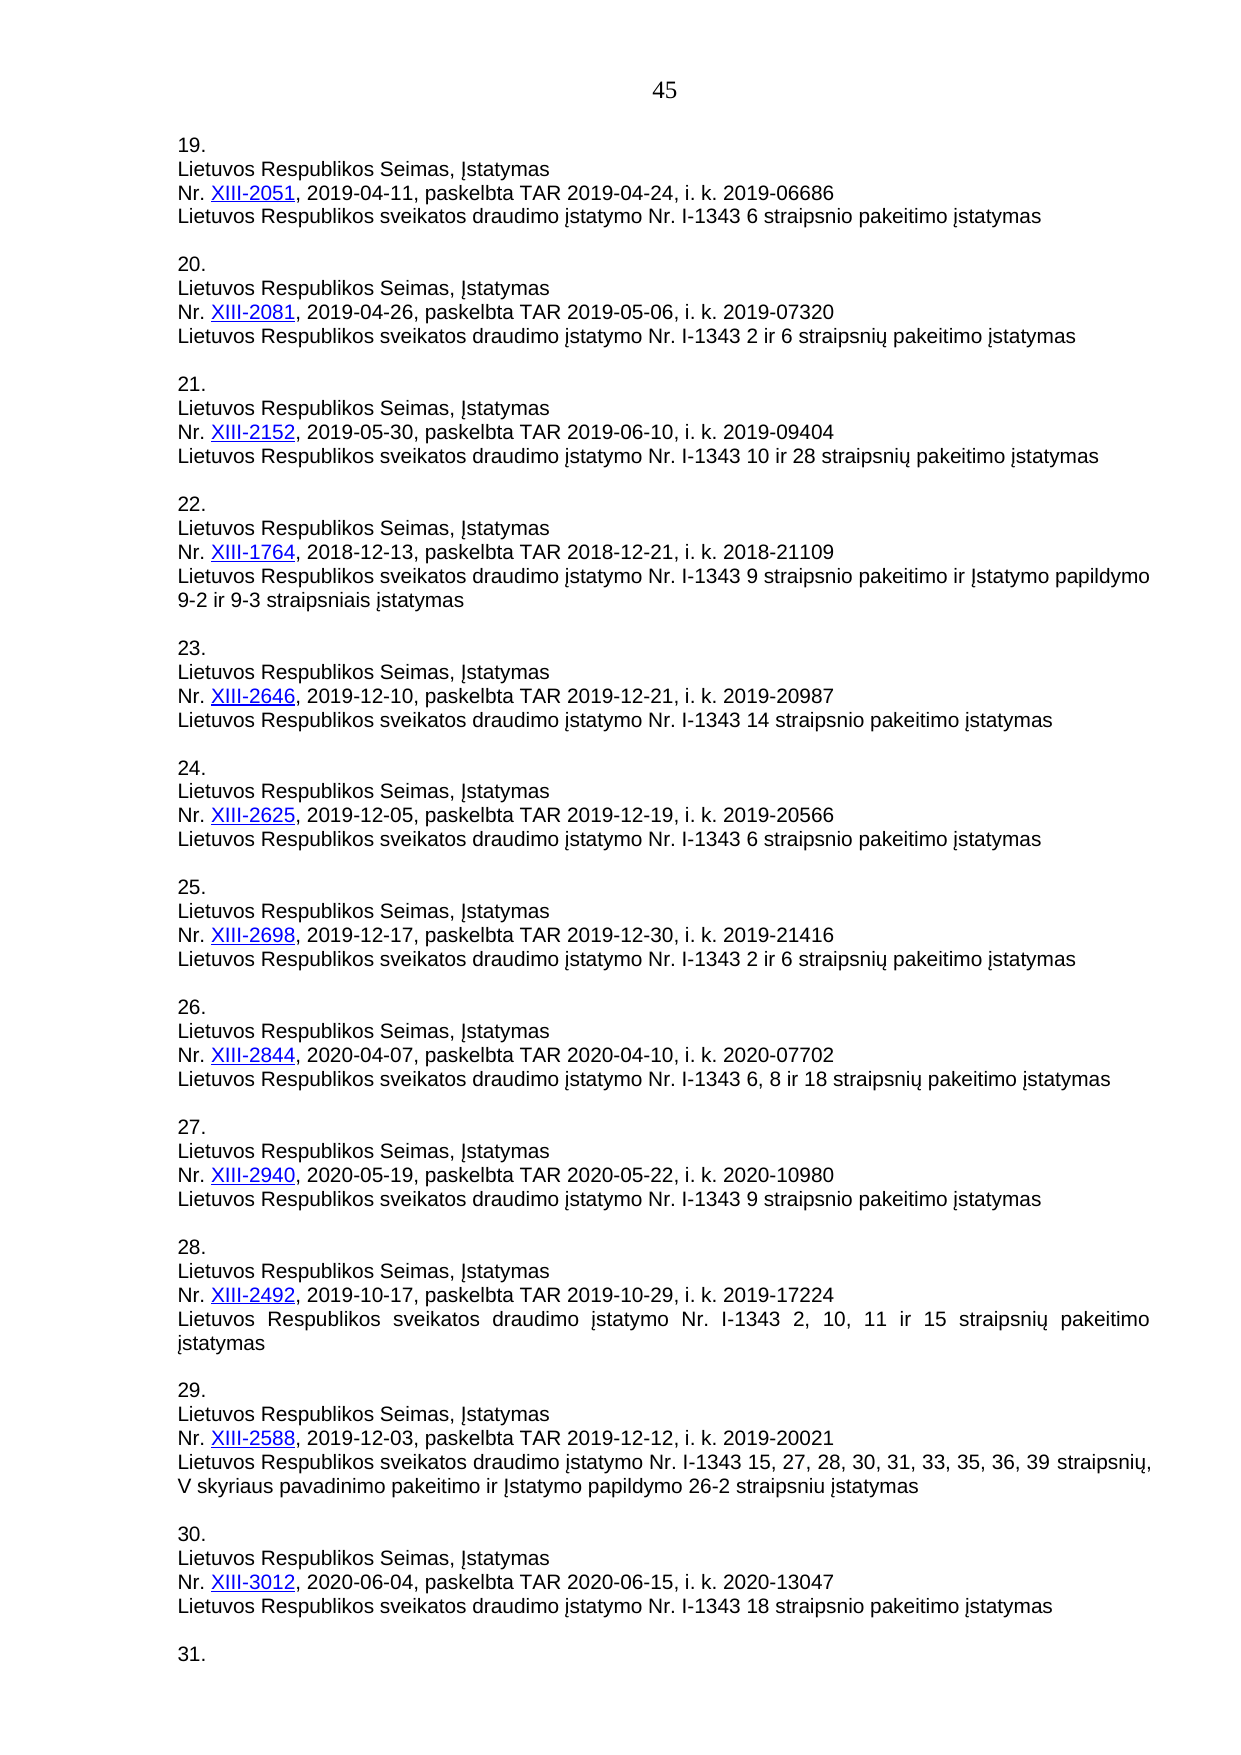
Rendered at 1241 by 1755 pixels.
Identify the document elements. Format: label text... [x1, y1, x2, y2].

text Lietuvos Respublikos sveikatos draudimo įstatymo Nr. I-1343 18 straipsnio pakeitimo įstatymas [177, 1594, 1152, 1618]
text Nr. XIII-2051, 2019-04-11, paskelbta TAR 2019-04-24, i. k. 2019-06686 [177, 180, 1152, 204]
text 29. [177, 1378, 1152, 1402]
text 28. [177, 1234, 1152, 1258]
text Lietuvos Respublikos Seimas, Įstatymas [177, 1139, 1152, 1163]
text 25. [177, 875, 1152, 899]
text 20. [177, 252, 1152, 276]
text Lietuvos Respublikos Seimas, Įstatymas [177, 1546, 1152, 1570]
text Lietuvos Respublikos Seimas, Įstatymas [177, 1019, 1152, 1043]
text Lietuvos Respublikos sveikatos draudimo įstatymo Nr. I-1343 2, 10, 11 ir 15 straipsnių pakeitimo įstatymas [177, 1306, 1152, 1354]
text Nr. XIII-1764, 2018-12-13, paskelbta TAR 2018-12-21, i. k. 2018-21109 [177, 540, 1152, 564]
text Lietuvos Respublikos Seimas, Įstatymas [177, 276, 1152, 300]
text 26. [177, 995, 1152, 1019]
text Nr. XIII-2152, 2019-05-30, paskelbta TAR 2019-06-10, i. k. 2019-09404 [177, 420, 1152, 444]
text Lietuvos Respublikos sveikatos draudimo įstatymo Nr. I-1343 15, 27, 28, 30, 31, 33, 35, 36, 39 straipsnių, V skyriaus pavadinimo pakeitimo ir Įstatymo papildymo 26-2 straipsniu įstatymas [177, 1450, 1152, 1498]
text Lietuvos Respublikos Seimas, Įstatymas [177, 156, 1152, 180]
text Nr. XIII-2646, 2019-12-10, paskelbta TAR 2019-12-21, i. k. 2019-20987 [177, 683, 1152, 707]
text Nr. XIII-2844, 2020-04-07, paskelbta TAR 2020-04-10, i. k. 2020-07702 [177, 1043, 1152, 1067]
text Lietuvos Respublikos sveikatos draudimo įstatymo Nr. I-1343 6, 8 ir 18 straipsnių pakeitimo įstatymas [177, 1067, 1152, 1091]
text Lietuvos Respublikos Seimas, Įstatymas [177, 516, 1152, 540]
text Lietuvos Respublikos sveikatos draudimo įstatymo Nr. I-1343 2 ir 6 straipsnių pakeitimo įstatymas [177, 947, 1152, 971]
text Nr. XIII-2588, 2019-12-03, paskelbta TAR 2019-12-12, i. k. 2019-20021 [177, 1426, 1152, 1450]
text Lietuvos Respublikos Seimas, Įstatymas [177, 659, 1152, 683]
text Lietuvos Respublikos sveikatos draudimo įstatymo Nr. I-1343 9 straipsnio pakeitimo įstatymas [177, 1187, 1152, 1211]
text Lietuvos Respublikos Seimas, Įstatymas [177, 396, 1152, 420]
text 27. [177, 1115, 1152, 1139]
text Nr. XIII-2698, 2019-12-17, paskelbta TAR 2019-12-30, i. k. 2019-21416 [177, 923, 1152, 947]
text Lietuvos Respublikos sveikatos draudimo įstatymo Nr. I-1343 14 straipsnio pakeitimo įstatymas [177, 707, 1152, 731]
text Lietuvos Respublikos sveikatos draudimo įstatymo Nr. I-1343 2 ir 6 straipsnių pakeitimo įstatymas [177, 324, 1152, 348]
text 31. [177, 1642, 1152, 1666]
text Lietuvos Respublikos sveikatos draudimo įstatymo Nr. I-1343 9 straipsnio pakeitimo ir Įstatymo papildymo 9-2 ir 9-3 straipsniais įstatymas [177, 564, 1152, 612]
text 23. [177, 636, 1152, 659]
text Nr. XIII-2492, 2019-10-17, paskelbta TAR 2019-10-29, i. k. 2019-17224 [177, 1282, 1152, 1306]
text 19. [177, 132, 1152, 156]
text Lietuvos Respublikos sveikatos draudimo įstatymo Nr. I-1343 6 straipsnio pakeitimo įstatymas [177, 827, 1152, 851]
text 30. [177, 1522, 1152, 1546]
text Lietuvos Respublikos Seimas, Įstatymas [177, 1258, 1152, 1282]
text 22. [177, 492, 1152, 516]
text 24. [177, 755, 1152, 779]
text Lietuvos Respublikos sveikatos draudimo įstatymo Nr. I-1343 10 ir 28 straipsnių pakeitimo įstatymas [177, 444, 1152, 468]
text Nr. XIII-2625, 2019-12-05, paskelbta TAR 2019-12-19, i. k. 2019-20566 [177, 803, 1152, 827]
text Nr. XIII-3012, 2020-06-04, paskelbta TAR 2020-06-15, i. k. 2020-13047 [177, 1570, 1152, 1594]
text Lietuvos Respublikos Seimas, Įstatymas [177, 899, 1152, 923]
text 21. [177, 372, 1152, 396]
text Lietuvos Respublikos sveikatos draudimo įstatymo Nr. I-1343 6 straipsnio pakeitimo įstatymas [177, 204, 1152, 228]
text Lietuvos Respublikos Seimas, Įstatymas [177, 779, 1152, 803]
text Lietuvos Respublikos Seimas, Įstatymas [177, 1402, 1152, 1426]
text Nr. XIII-2940, 2020-05-19, paskelbta TAR 2020-05-22, i. k. 2020-10980 [177, 1163, 1152, 1187]
text Nr. XIII-2081, 2019-04-26, paskelbta TAR 2019-05-06, i. k. 2019-07320 [177, 300, 1152, 324]
